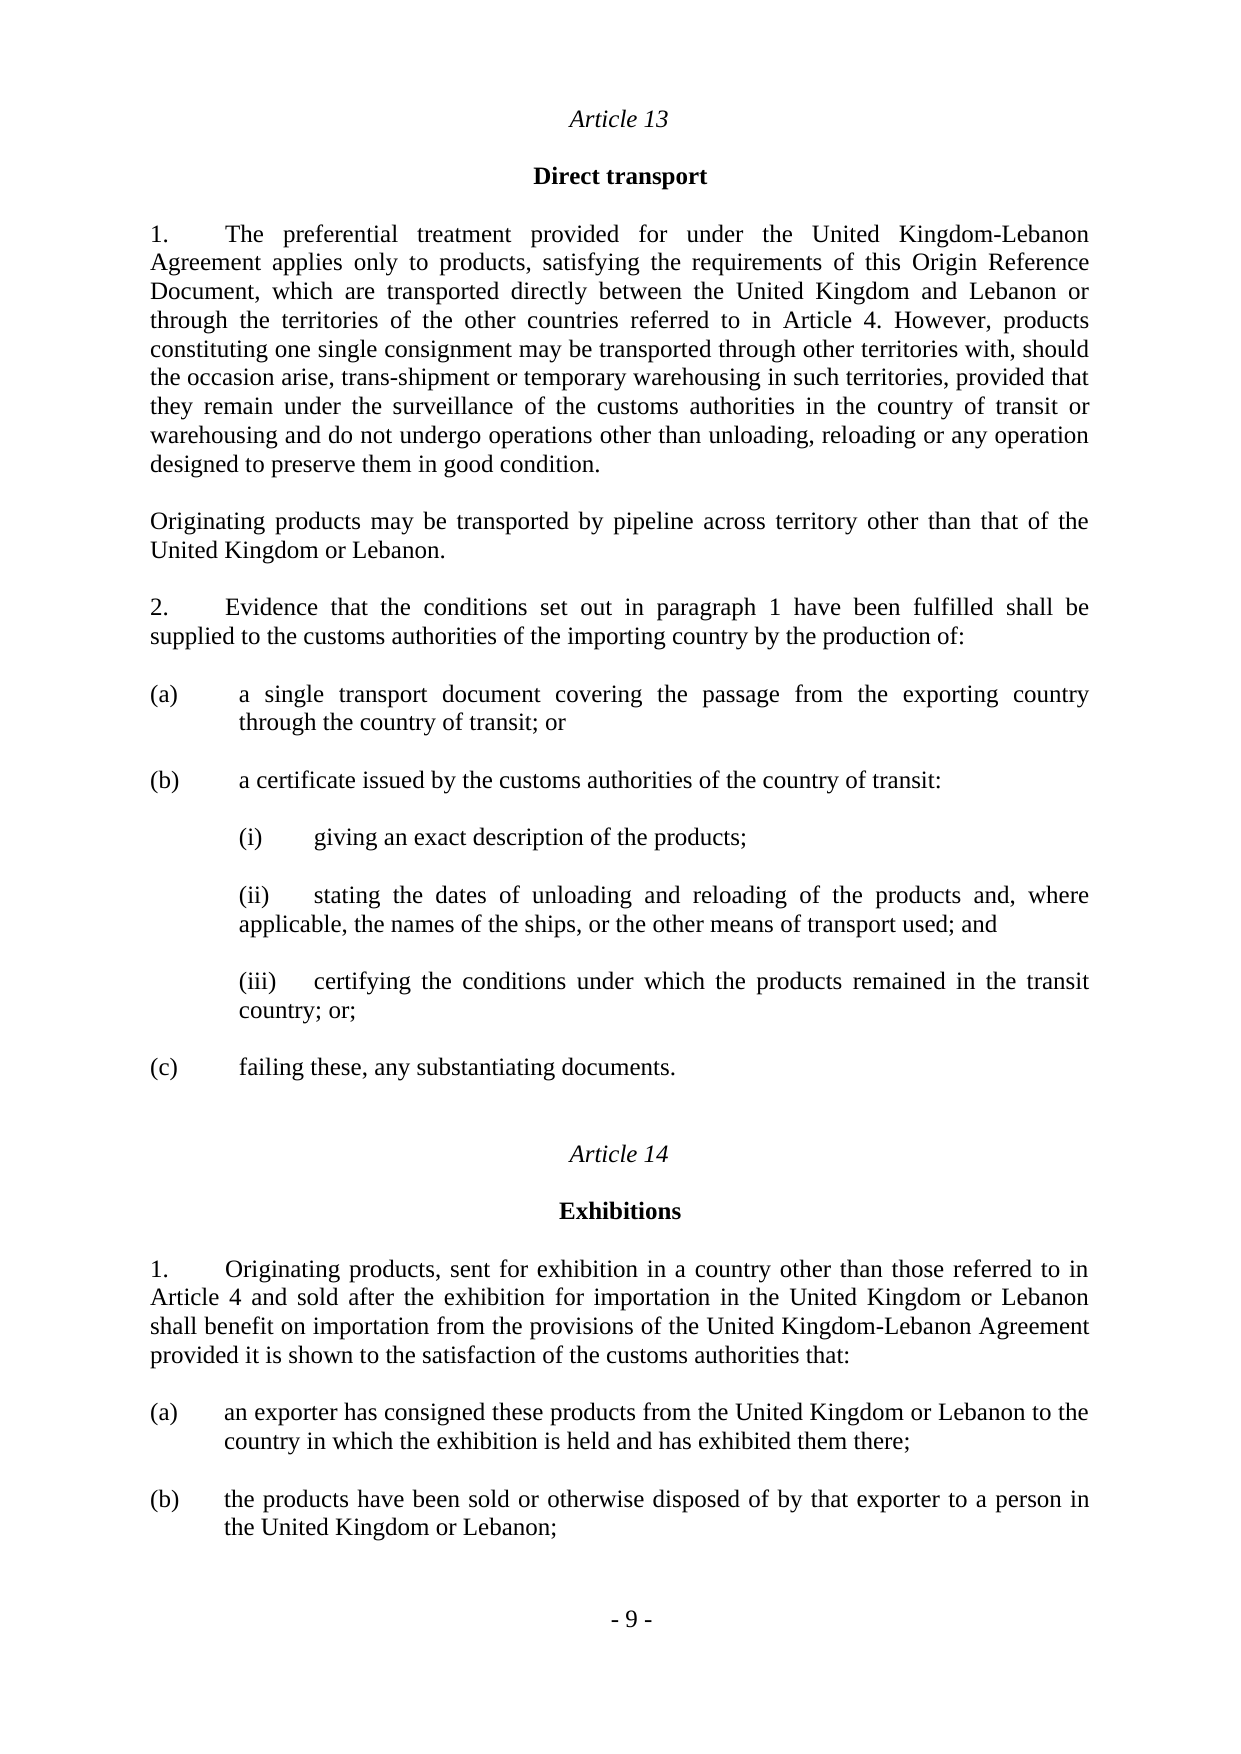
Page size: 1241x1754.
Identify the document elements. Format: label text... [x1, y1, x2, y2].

text (a) a single transport document covering the passage from the exporting country through the country of transit; or [150, 679, 1090, 736]
text (iii) certifying the conditions under which the products remained in the transit country; or; [239, 966, 1090, 1024]
text (c) failing these, any substantiating documents. [150, 1052, 1090, 1081]
text 1. Originating products, sent for exhibition in a country other than those referred to in Article 4 and sold after the exhibition for importation in the United Kingdom or Lebanon shall benefit on importation from the provisions of the United Kingdom-Lebanon Agreement provided it is shown to the satisfaction of the customs authorities that: [150, 1254, 1090, 1369]
text Direct transport [150, 161, 1090, 190]
list giving an exact description of the products; [239, 822, 1090, 851]
text (a) an exporter has consigned these products from the United Kingdom or Lebanon to the country in which the exhibition is held and has exhibited them there; [150, 1397, 1090, 1455]
text Article 14 [150, 1139, 1090, 1167]
text Exhibitions [150, 1196, 1090, 1225]
text Originating products may be transported by pipeline across territory other than that of the United Kingdom or Lebanon. [150, 506, 1090, 564]
text (b) a certificate issued by the customs authorities of the country of transit: [150, 765, 1090, 794]
list stating the dates of unloading and reloading of the products and, where applicable, the names of the ships, or the other means of transport used; and [239, 880, 1090, 937]
text 2. Evidence that the conditions set out in paragraph 1 have been fulfilled shall be supplied to the customs authorities of the importing country by the production of: [150, 592, 1090, 650]
text (b) the products have been sold or otherwise disposed of by that exporter to a person in the United Kingdom or Lebanon; [150, 1484, 1090, 1541]
text 1. The preferential treatment provided for under the United Kingdom-Lebanon Agreement applies only to products, satisfying the requirements of this Origin Reference Document, which are transported directly between the United Kingdom and Lebanon or through the territories of the other countries referred to in Article 4. However, products constituting one single consignment may be transported through other territories with, should the occasion arise, trans-shipment or temporary warehousing in such territories, provided that they remain under the surveillance of the customs authorities in the country of transit or warehousing and do not undergo operations other than unloading, reloading or any operation designed to preserve them in good condition. [150, 219, 1090, 477]
text Article 13 [150, 104, 1090, 132]
